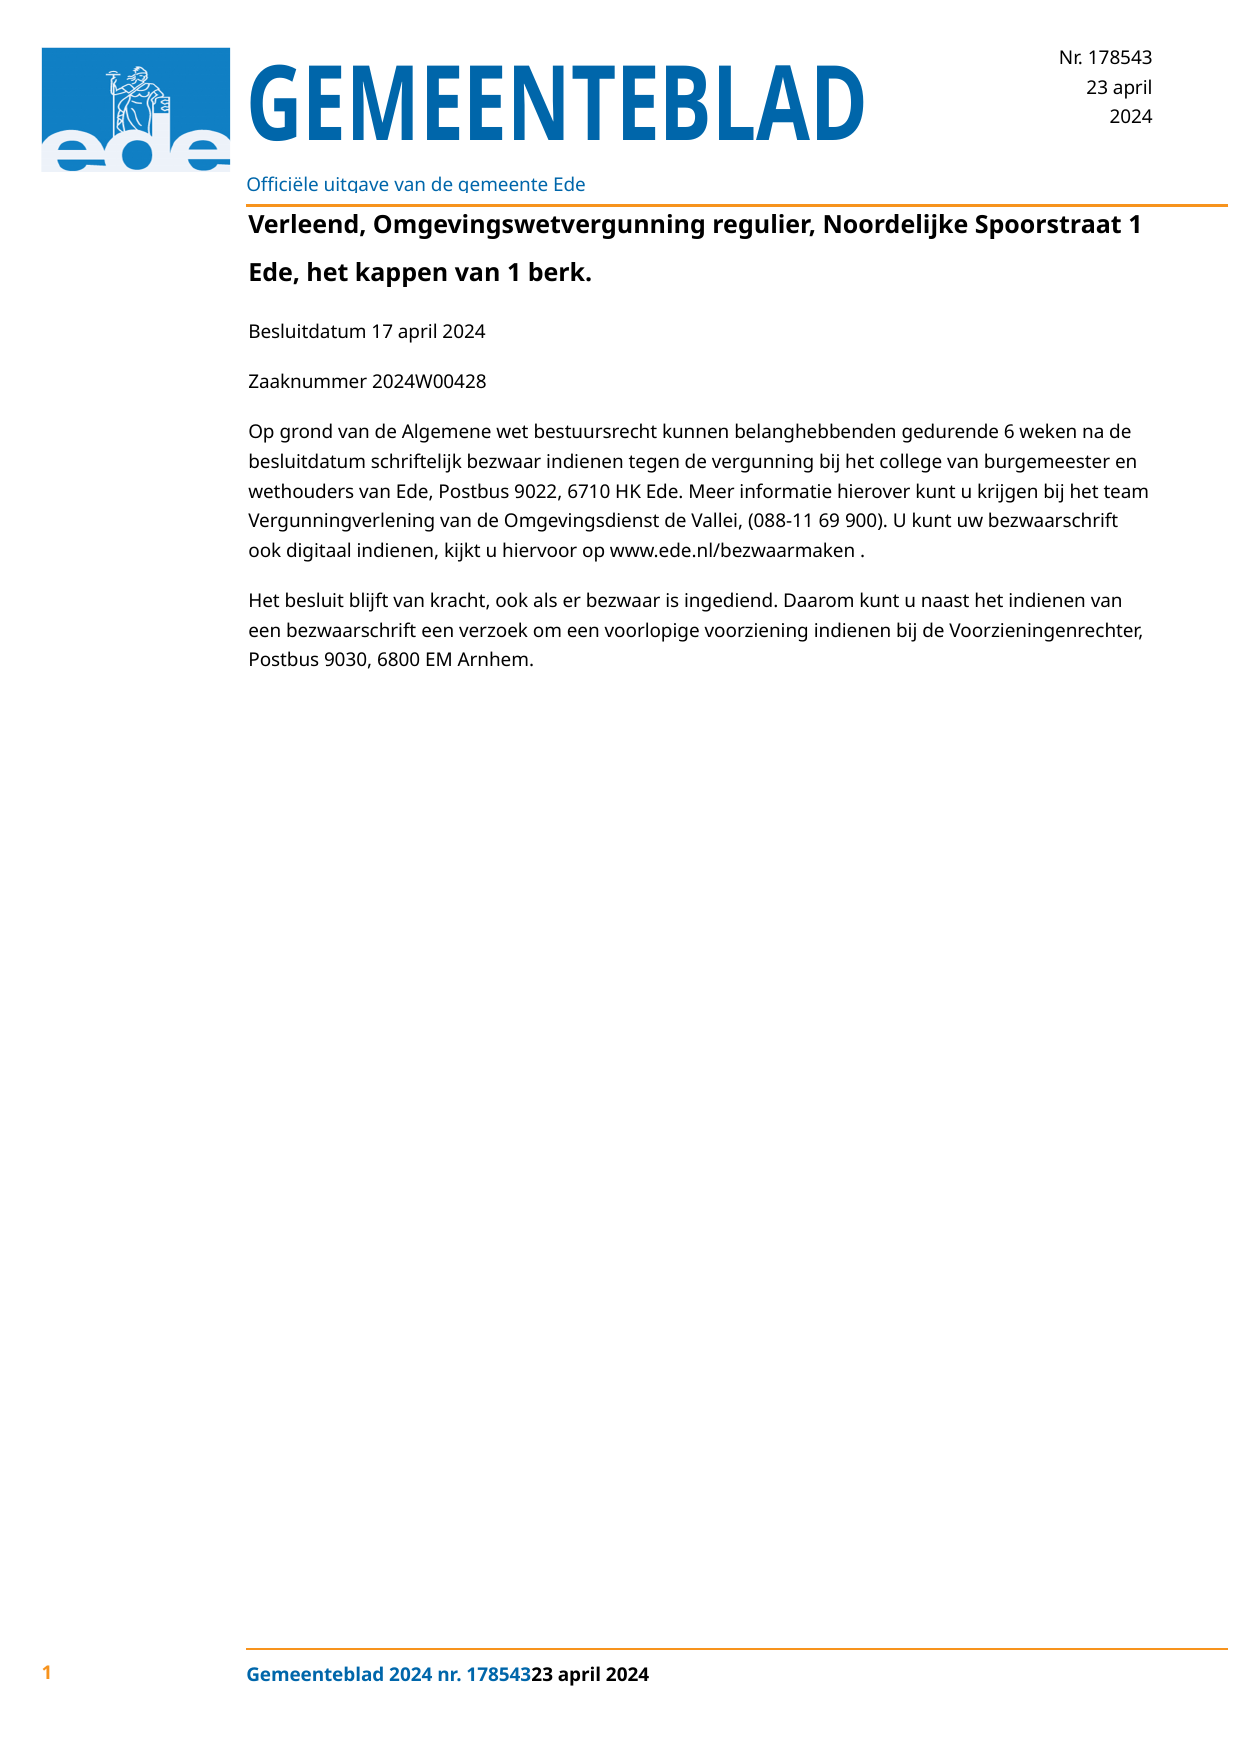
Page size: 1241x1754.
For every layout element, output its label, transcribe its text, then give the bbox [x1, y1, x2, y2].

text Besluitdatum 17 april 2024 [248, 318, 1152, 344]
text Verleend, Omgevingswetvergunning regulier, Noordelijke Spoorstraat 1 Ede, het kappen van 1 berk. [248, 207, 1152, 288]
text Op grond van de Algemene wet bestuursrecht kunnen belanghebbenden gedurende 6 weken na de besluitdatum schriftelijk bezwaar indienen tegen de vergunning bij het college van burgemeester en wethouders van Ede, Postbus 9022, 6710 HK Ede. Meer informatie hierover kunt u krijgen bij het team Vergunningverlening van de Omgevingsdienst de Vallei, (088-11 69 900). U kunt uw bezwaarschrift ook digitaal indienen, kijkt u hiervoor op www.ede.nl/bezwaarmaken . [248, 419, 1152, 563]
text Het besluit blijft van kracht, ook als er bezwaar is ingediend. Daarom kunt u naast het indienen van een bezwaarschrift een verzoek om een voorlopige voorziening indienen bij de Voorzieningenrechter, Postbus 9030, 6800 EM Arnhem. [248, 587, 1152, 672]
text Zaaknummer 2024W00428 [248, 368, 1152, 394]
picture [41, 47, 231, 172]
